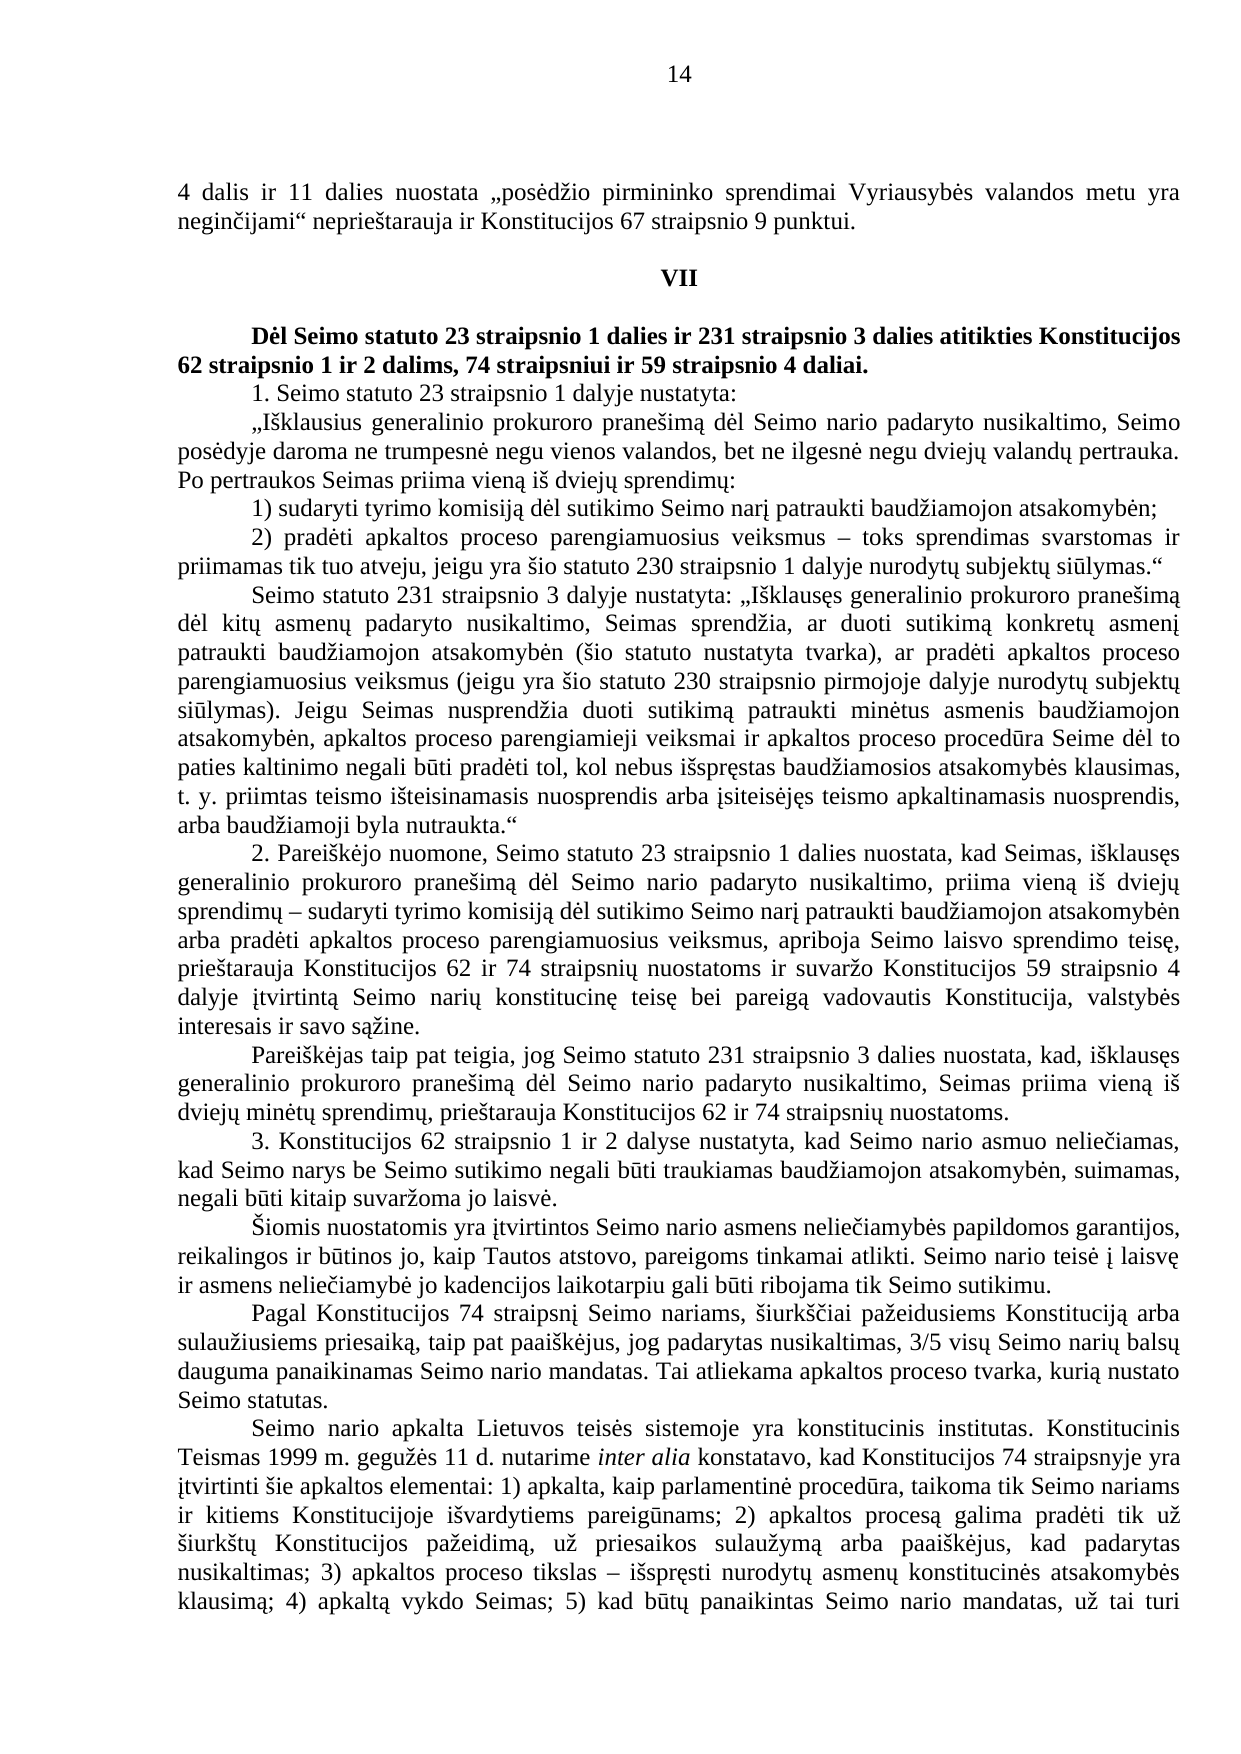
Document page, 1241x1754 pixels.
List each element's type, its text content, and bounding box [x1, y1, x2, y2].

text Pareiškėjas taip pat teigia, jog Seimo statuto 231 straipsnio 3 dalies nuostata, kad, išklausęs generalinio prokuroro pranešimą dėl Seimo nario padaryto nusikaltimo, Seimas priima vieną iš dviejų minėtų sprendimų, prieštarauja Konstitucijos 62 ir 74 straipsnių nuostatoms. [177, 1040, 1181, 1126]
text 1. Seimo statuto 23 straipsnio 1 dalyje nustatyta: [177, 378, 1181, 407]
text VII [177, 263, 1181, 292]
text Dėl Seimo statuto 23 straipsnio 1 dalies ir 231 straipsnio 3 dalies atitikties Konstitucijos 62 straipsnio 1 ir 2 dalims, 74 straipsniui ir 59 straipsnio 4 daliai. [177, 321, 1181, 378]
text 4 dalis ir 11 dalies nuostata „posėdžio pirmininko sprendimai Vyriausybės valandos metu yra neginčijami“ neprieštarauja ir Konstitucijos 67 straipsnio 9 punktui. [177, 177, 1181, 235]
text 1) sudaryti tyrimo komisiją dėl sutikimo Seimo narį patraukti baudžiamojon atsakomybėn; [177, 493, 1181, 522]
text 2) pradėti apkaltos proceso parengiamuosius veiksmus – toks sprendimas svarstomas ir priimamas tik tuo atveju, jeigu yra šio statuto 230 straipsnio 1 dalyje nurodytų subjektų siūlymas.“ [177, 522, 1181, 580]
text „Išklausius generalinio prokuroro pranešimą dėl Seimo nario padaryto nusikaltimo, Seimo posėdyje daroma ne trumpesnė negu vienos valandos, bet ne ilgesnė negu dviejų valandų pertrauka. Po pertraukos Seimas priima vieną iš dviejų sprendimų: [177, 407, 1181, 493]
text Seimo nario apkalta Lietuvos teisės sistemoje yra konstitucinis institutas. Konstitucinis Teismas 1999 m. gegužės 11 d. nutarime inter alia konstatavo, kad Konstitucijos 74 straipsnyje yra įtvirtinti šie apkaltos elementai: 1) apkalta, kaip parlamentinė procedūra, taikoma tik Seimo nariams ir kitiems Konstitucijoje išvardytiems pareigūnams; 2) apkaltos procesą galima pradėti tik už šiurkštų Konstitucijos pažeidimą, už priesaikos sulaužymą arba paaiškėjus, kad padarytas nusikaltimas; 3) apkaltos proceso tikslas – išspręsti nurodytų asmenų konstitucinės atsakomybės klausimą; 4) apkaltą vykdo Seimas; 5) kad būtų panaikintas Seimo nario mandatas, už tai turi [177, 1413, 1181, 1615]
text 2. Pareiškėjo nuomone, Seimo statuto 23 straipsnio 1 dalies nuostata, kad Seimas, išklausęs generalinio prokuroro pranešimą dėl Seimo nario padaryto nusikaltimo, priima vieną iš dviejų sprendimų – sudaryti tyrimo komisiją dėl sutikimo Seimo narį patraukti baudžiamojon atsakomybėn arba pradėti apkaltos proceso parengiamuosius veiksmus, apriboja Seimo laisvo sprendimo teisę, prieštarauja Konstitucijos 62 ir 74 straipsnių nuostatoms ir suvaržo Konstitucijos 59 straipsnio 4 dalyje įtvirtintą Seimo narių konstitucinę teisę bei pareigą vadovautis Konstitucija, valstybės interesais ir savo sąžine. [177, 838, 1181, 1040]
text Seimo statuto 231 straipsnio 3 dalyje nustatyta: „Išklausęs generalinio prokuroro pranešimą dėl kitų asmenų padaryto nusikaltimo, Seimas sprendžia, ar duoti sutikimą konkretų asmenį patraukti baudžiamojon atsakomybėn (šio statuto nustatyta tvarka), ar pradėti apkaltos proceso parengiamuosius veiksmus (jeigu yra šio statuto 230 straipsnio pirmojoje dalyje nurodytų subjektų siūlymas). Jeigu Seimas nusprendžia duoti sutikimą patraukti minėtus asmenis baudžiamojon atsakomybėn, apkaltos proceso parengiamieji veiksmai ir apkaltos proceso procedūra Seime dėl to paties kaltinimo negali būti pradėti tol, kol nebus išspręstas baudžiamosios atsakomybės klausimas, t. y. priimtas teismo išteisinamasis nuosprendis arba įsiteisėjęs teismo apkaltinamasis nuosprendis, arba baudžiamoji byla nutraukta.“ [177, 580, 1181, 838]
text Pagal Konstitucijos 74 straipsnį Seimo nariams, šiurkščiai pažeidusiems Konstituciją arba sulaužiusiems priesaiką, taip pat paaiškėjus, jog padarytas nusikaltimas, 3/5 visų Seimo narių balsų dauguma panaikinamas Seimo nario mandatas. Tai atliekama apkaltos proceso tvarka, kurią nustato Seimo statutas. [177, 1298, 1181, 1413]
text 3. Konstitucijos 62 straipsnio 1 ir 2 dalyse nustatyta, kad Seimo nario asmuo neliečiamas, kad Seimo narys be Seimo sutikimo negali būti traukiamas baudžiamojon atsakomybėn, suimamas, negali būti kitaip suvaržoma jo laisvė. [177, 1126, 1181, 1212]
text Šiomis nuostatomis yra įtvirtintos Seimo nario asmens neliečiamybės papildomos garantijos, reikalingos ir būtinos jo, kaip Tautos atstovo, pareigoms tinkamai atlikti. Seimo nario teisė į laisvę ir asmens neliečiamybė jo kadencijos laikotarpiu gali būti ribojama tik Seimo sutikimu. [177, 1212, 1181, 1298]
